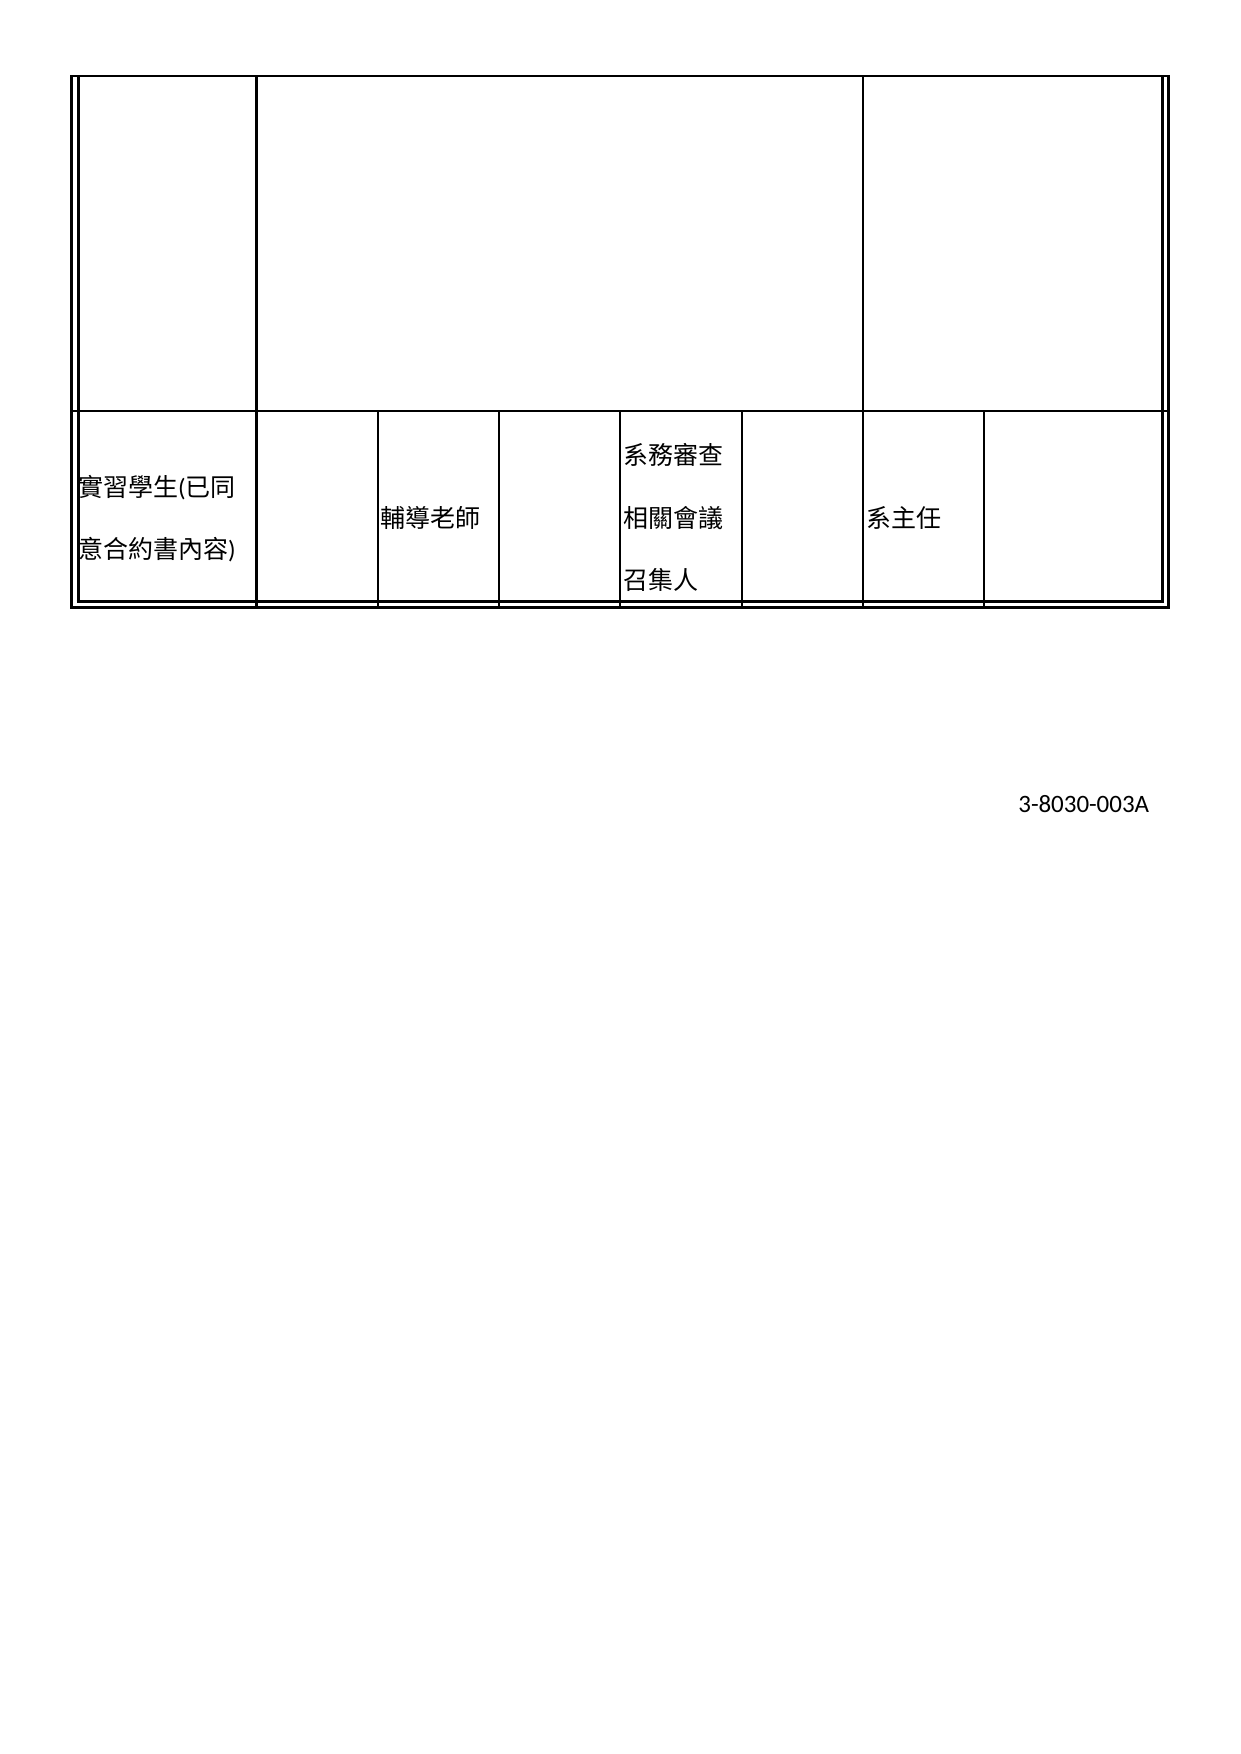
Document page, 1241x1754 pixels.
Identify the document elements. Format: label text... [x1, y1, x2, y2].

table_cell [743, 412, 862, 600]
table_cell [258, 412, 377, 600]
table_cell [864, 77, 1161, 410]
text 3-8030-003A [981, 788, 1149, 819]
table_cell 系務審查相關會議召集人 [621, 412, 741, 600]
table_cell [500, 412, 619, 600]
table_cell [80, 77, 255, 410]
table_cell 系主任 [864, 412, 983, 600]
table_cell 輔導老師 [379, 412, 498, 600]
table_cell [258, 77, 862, 410]
table_cell 實習學生(已同意合約書內容) [80, 412, 255, 600]
table_cell [985, 412, 1161, 600]
